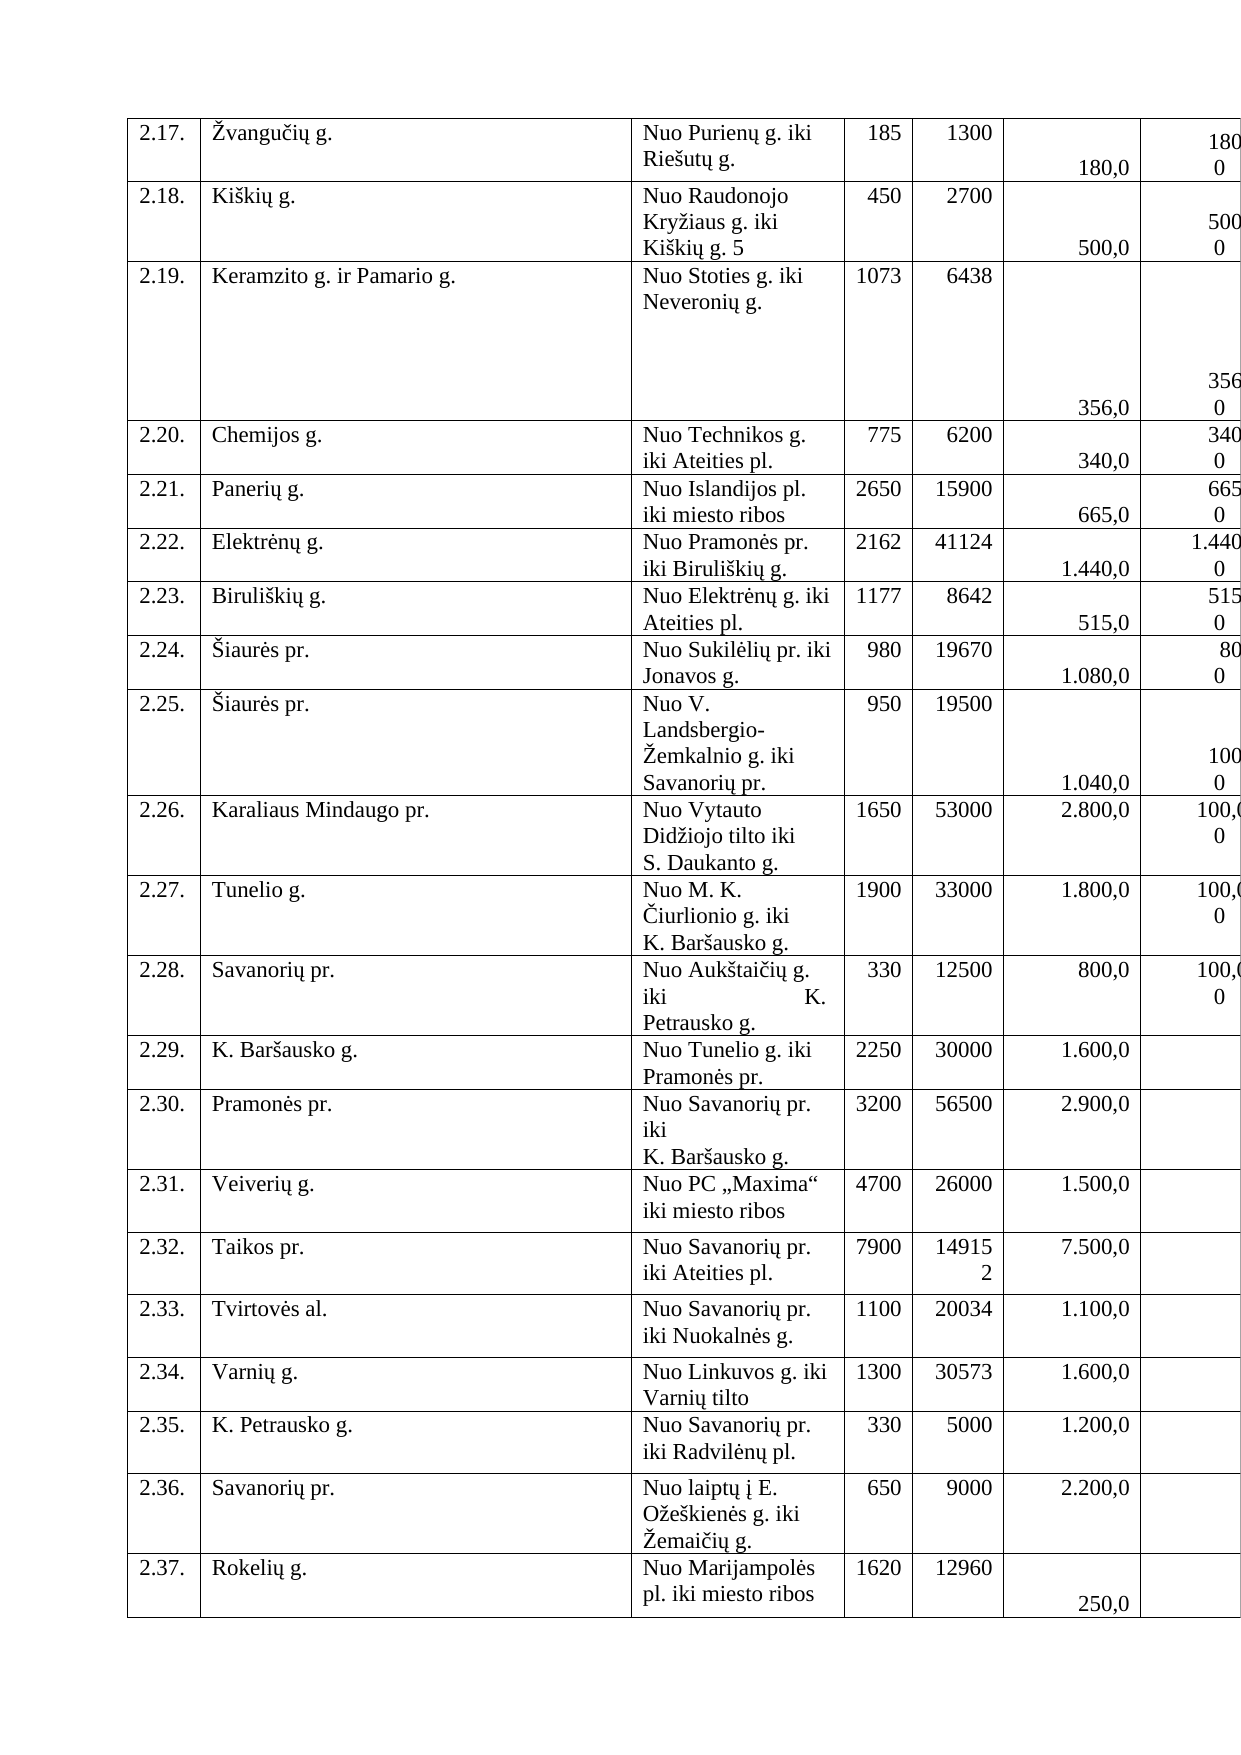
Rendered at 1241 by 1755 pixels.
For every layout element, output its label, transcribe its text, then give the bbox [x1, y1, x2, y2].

table_cell Nuo Aukštaičių g. iki K. Petrausko g. [632, 956, 844, 1035]
table_cell Nuo Elektrėnų g. iki Ateities pl. [632, 582, 844, 635]
table_cell 340,0 [1004, 421, 1140, 474]
table_cell 2650 [845, 475, 912, 527]
table_cell 2.28. [128, 956, 200, 1035]
table_cell 980 [845, 636, 912, 689]
table_cell Nuo Sukilėlių pr. iki Jonavos g. [632, 636, 844, 689]
table_cell 1100 [845, 1295, 912, 1357]
table_cell 450 [845, 182, 912, 261]
table_cell 1.040,0 [1004, 690, 1140, 795]
table_cell 30573 [913, 1358, 1003, 1411]
table_cell Nuo Raudonojo Kryžiaus g. iki Kiškių g. 5 [632, 182, 844, 261]
table_cell [1141, 1295, 1240, 1357]
table_cell 356,0 [1004, 262, 1140, 420]
table_cell 1.440,0 [1141, 529, 1240, 581]
table_cell Žvangučių g. [201, 119, 631, 181]
table_cell Šiaurės pr. [201, 636, 631, 689]
table_cell 2.26. [128, 796, 200, 875]
table_cell 2.23. [128, 582, 200, 635]
table_cell Nuo Purienų g. iki Riešutų g. [632, 119, 844, 181]
table_cell K. Baršausko g. [201, 1036, 631, 1089]
table_cell 1.500,0 [1004, 1170, 1140, 1232]
table_cell 775 [845, 421, 912, 474]
table_cell Rokelių g. [201, 1554, 631, 1617]
table_cell 1.800,0 [1004, 876, 1140, 955]
table_cell 2.25. [128, 690, 200, 795]
table_cell 2.200,0 [1004, 1474, 1140, 1553]
table_cell 3200 [845, 1090, 912, 1169]
table_cell Nuo Pramonės pr. iki Biruliškių g. [632, 529, 844, 581]
table_cell 2.900,0 [1004, 1090, 1140, 1169]
table_cell 2.800,0 [1004, 796, 1140, 875]
table_cell 6200 [913, 421, 1003, 474]
table_cell Nuo M. K. Čiurlionio g. iki K. Baršausko g. [632, 876, 844, 955]
table_cell 100,00 [1141, 796, 1240, 875]
table_cell 2.22. [128, 529, 200, 581]
table_cell 12960 [913, 1554, 1003, 1617]
table_cell 180,0 [1141, 119, 1240, 181]
table_cell 2.18. [128, 182, 200, 261]
table_cell 2.36. [128, 1474, 200, 1553]
table_cell Elektrėnų g. [201, 529, 631, 581]
table_cell Nuo PC „Maxima“ iki miesto ribos [632, 1170, 844, 1232]
table_cell 9000 [913, 1474, 1003, 1553]
table_cell Savanorių pr. [201, 1474, 631, 1553]
table_cell 56500 [913, 1090, 1003, 1169]
table_cell Nuo Savanorių pr. iki Nuokalnės g. [632, 1295, 844, 1357]
table_cell 2.33. [128, 1295, 200, 1357]
table_cell 2.17. [128, 119, 200, 181]
table_cell Nuo Technikos g. iki Ateities pl. [632, 421, 844, 474]
table_cell 1300 [913, 119, 1003, 181]
table_cell [1141, 1474, 1240, 1553]
table_cell 2.27. [128, 876, 200, 955]
table_cell 950 [845, 690, 912, 795]
table_cell 2250 [845, 1036, 912, 1089]
table_cell 2.32. [128, 1233, 200, 1294]
table_cell 2.30. [128, 1090, 200, 1169]
table_cell Tvirtovės al. [201, 1295, 631, 1357]
table_cell Nuo Tunelio g. iki Pramonės pr. [632, 1036, 844, 1089]
table_cell Taikos pr. [201, 1233, 631, 1294]
table_cell 2.31. [128, 1170, 200, 1232]
table_cell Biruliškių g. [201, 582, 631, 635]
table_cell 330 [845, 956, 912, 1035]
table_cell 1.600,0 [1004, 1036, 1140, 1089]
table_cell 665,0 [1141, 475, 1240, 527]
table_cell Savanorių pr. [201, 956, 631, 1035]
table_cell Panerių g. [201, 475, 631, 527]
table_cell 2.35. [128, 1412, 200, 1473]
table_cell Chemijos g. [201, 421, 631, 474]
table_cell 800,0 [1004, 956, 1140, 1035]
table_cell 53000 [913, 796, 1003, 875]
table_cell 100,0 [1141, 690, 1240, 795]
table_cell 250,0 [1004, 1554, 1140, 1617]
table_cell 500,0 [1141, 182, 1240, 261]
table_cell 180,0 [1004, 119, 1140, 181]
table_cell 41124 [913, 529, 1003, 581]
table_cell [1141, 1090, 1240, 1169]
table_cell Tunelio g. [201, 876, 631, 955]
table_cell Karaliaus Mindaugo pr. [201, 796, 631, 875]
table_cell 1900 [845, 876, 912, 955]
table_cell 8642 [913, 582, 1003, 635]
table_cell 2.19. [128, 262, 200, 420]
table_cell 515,0 [1004, 582, 1140, 635]
table_cell 1177 [845, 582, 912, 635]
table_cell Kiškių g. [201, 182, 631, 261]
table_cell 2.34. [128, 1358, 200, 1411]
table_cell Nuo Vytauto Didžiojo tilto iki S. Daukanto g. [632, 796, 844, 875]
table_cell Nuo Savanorių pr. iki K. Baršausko g. [632, 1090, 844, 1169]
table_cell 7.500,0 [1004, 1233, 1140, 1294]
table_cell 33000 [913, 876, 1003, 955]
table_cell 15900 [913, 475, 1003, 527]
table_cell Pramonės pr. [201, 1090, 631, 1169]
table_cell [1141, 1554, 1240, 1617]
table_cell 19670 [913, 636, 1003, 689]
table_cell [1141, 1412, 1240, 1473]
table_cell 2700 [913, 182, 1003, 261]
table_cell 1300 [845, 1358, 912, 1411]
table_cell Nuo Savanorių pr. iki Ateities pl. [632, 1233, 844, 1294]
table_cell Nuo Islandijos pl. iki miesto ribos [632, 475, 844, 527]
table_cell 500,0 [1004, 182, 1140, 261]
table_cell Keramzito g. ir Pamario g. [201, 262, 631, 420]
table_cell [1141, 1036, 1240, 1089]
table_cell 5000 [913, 1412, 1003, 1473]
table_cell 2.21. [128, 475, 200, 527]
table_cell 7900 [845, 1233, 912, 1294]
table_cell 1.100,0 [1004, 1295, 1140, 1357]
table_cell [1141, 1358, 1240, 1411]
table_cell 1.080,0 [1004, 636, 1140, 689]
table_cell 19500 [913, 690, 1003, 795]
table_cell Šiaurės pr. [201, 690, 631, 795]
table_cell [1141, 1170, 1240, 1232]
table_cell Varnių g. [201, 1358, 631, 1411]
table_cell 515,0 [1141, 582, 1240, 635]
table_cell Nuo Linkuvos g. iki Varnių tilto [632, 1358, 844, 1411]
table_cell 356,0 [1141, 262, 1240, 420]
table_cell 1073 [845, 262, 912, 420]
table_cell 100,00 [1141, 956, 1240, 1035]
table_cell 80,0 [1141, 636, 1240, 689]
table_cell 2.24. [128, 636, 200, 689]
table_cell 20034 [913, 1295, 1003, 1357]
table_cell 2.29. [128, 1036, 200, 1089]
table_cell 149152 [913, 1233, 1003, 1294]
table_cell 340,0 [1141, 421, 1240, 474]
table_cell 650 [845, 1474, 912, 1553]
table_cell 2.20. [128, 421, 200, 474]
table_cell 1620 [845, 1554, 912, 1617]
table_cell 185 [845, 119, 912, 181]
table_cell K. Petrausko g. [201, 1412, 631, 1473]
table_cell 30000 [913, 1036, 1003, 1089]
table_cell Nuo Stoties g. iki Neveronių g. [632, 262, 844, 420]
table_cell 1650 [845, 796, 912, 875]
table_cell 4700 [845, 1170, 912, 1232]
table_cell Nuo Marijampolės pl. iki miesto ribos [632, 1554, 844, 1617]
table_cell Nuo V. Landsbergio-Žemkalnio g. iki Savanorių pr. [632, 690, 844, 795]
table_cell 330 [845, 1412, 912, 1473]
table_cell 100,00 [1141, 876, 1240, 955]
table_cell 1.200,0 [1004, 1412, 1140, 1473]
table_cell 6438 [913, 262, 1003, 420]
table_cell 12500 [913, 956, 1003, 1035]
table_cell 1.600,0 [1004, 1358, 1140, 1411]
table_cell 2.37. [128, 1554, 200, 1617]
table_cell 665,0 [1004, 475, 1140, 527]
table_cell Nuo laiptų į E. Ožeškienės g. iki Žemaičių g. [632, 1474, 844, 1553]
table_cell Veiverių g. [201, 1170, 631, 1232]
table_cell 1.440,0 [1004, 529, 1140, 581]
table_cell 2162 [845, 529, 912, 581]
table_cell 26000 [913, 1170, 1003, 1232]
table_cell [1141, 1233, 1240, 1294]
table_cell Nuo Savanorių pr. iki Radvilėnų pl. [632, 1412, 844, 1473]
